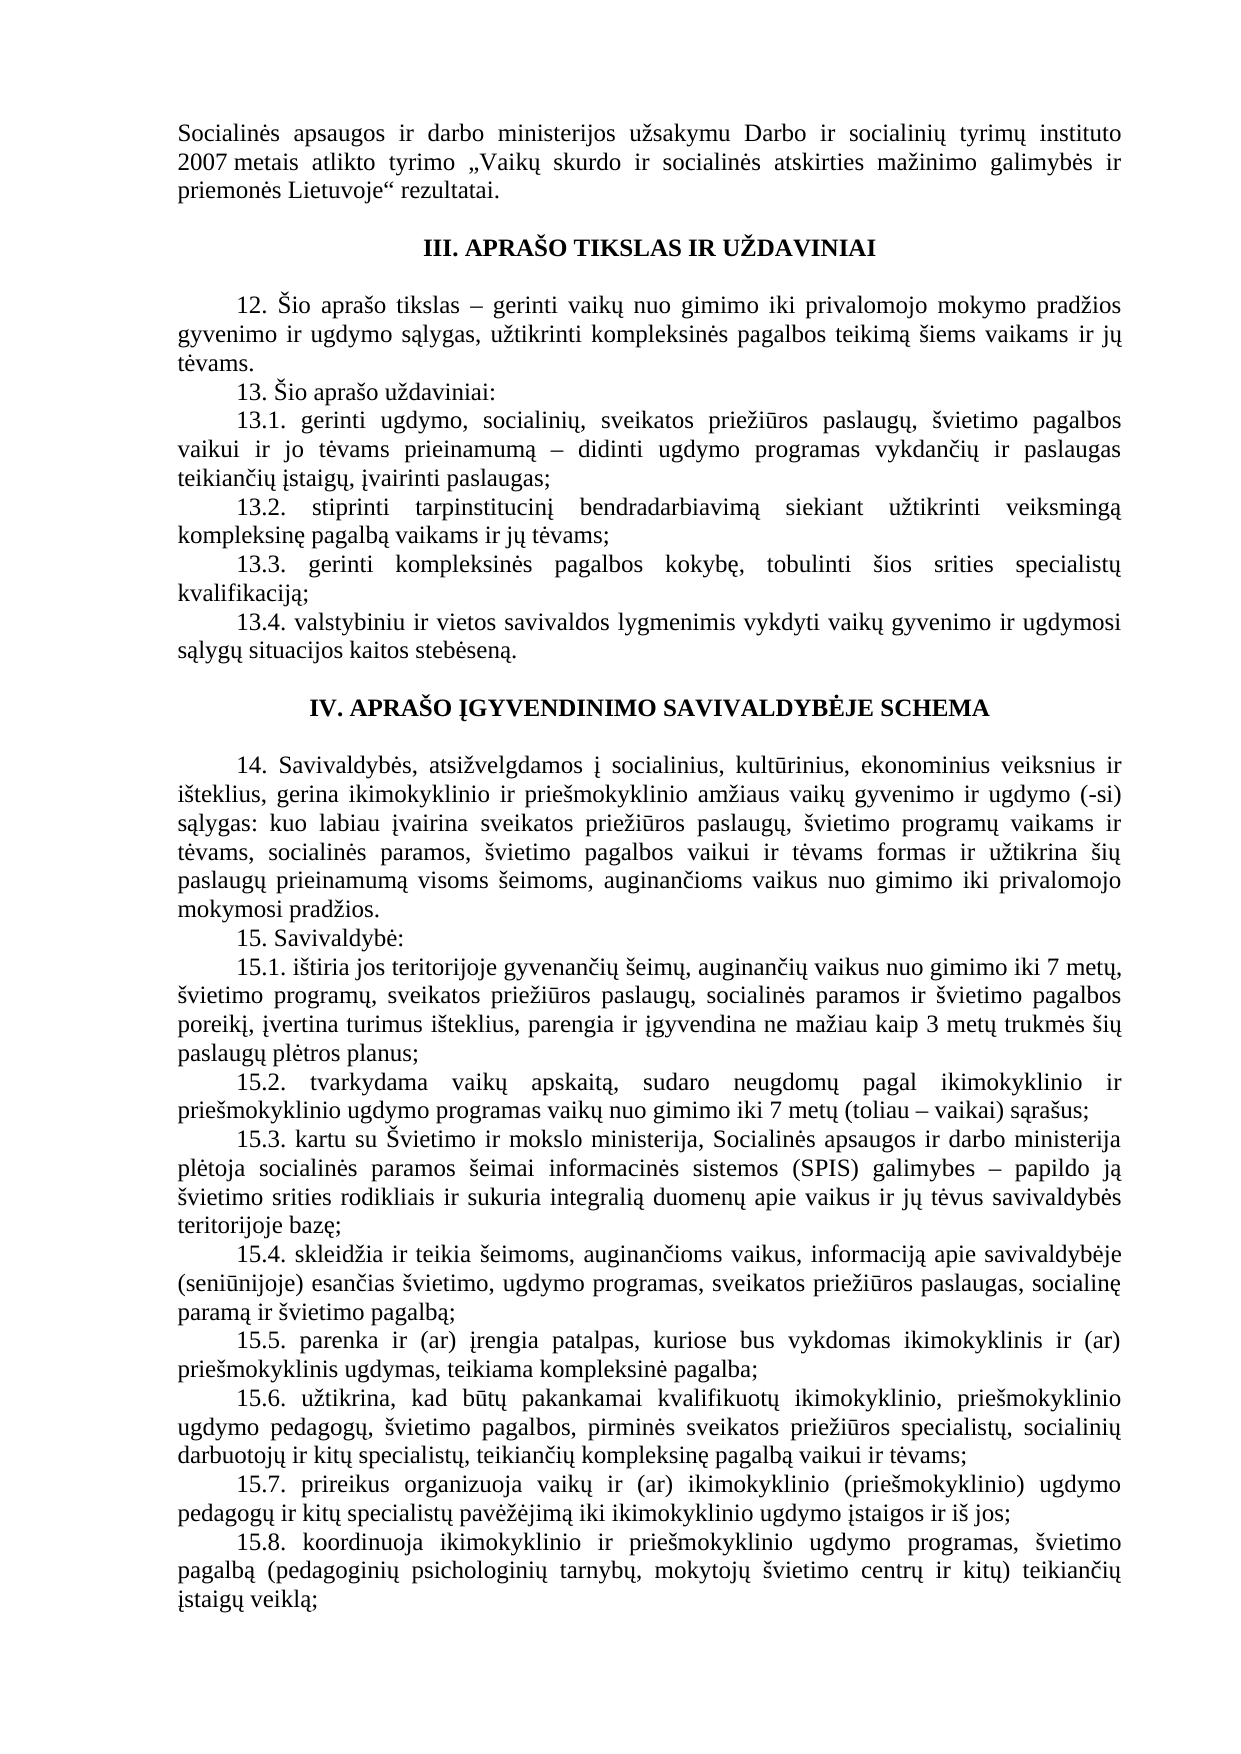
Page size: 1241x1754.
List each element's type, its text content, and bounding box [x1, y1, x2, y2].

text 15.6. užtikrina, kad būtų pakankamai kvalifikuotų ikimokyklinio, priešmokyklinio ugdymo pedagogų, švietimo pagalbos, pirminės sveikatos priežiūros specialistų, socialinių darbuotojų ir kitų specialistų, teikiančių kompleksinę pagalbą vaikui ir tėvams; [177, 1383, 1122, 1469]
text 15.3. kartu su Švietimo ir mokslo ministerija, Socialinės apsaugos ir darbo ministerija plėtoja socialinės paramos šeimai informacinės sistemos (SPIS) galimybes – papildo ją švietimo srities rodikliais ir sukuria integralią duomenų apie vaikus ir jų tėvus savivaldybės teritorijoje bazę; [177, 1124, 1122, 1239]
text 15.4. skleidžia ir teikia šeimoms, auginančioms vaikus, informaciją apie savivaldybėje (seniūnijoje) esančias švietimo, ugdymo programas, sveikatos priežiūros paslaugas, socialinę paramą ir švietimo pagalbą; [177, 1239, 1122, 1326]
text 15.7. prireikus organizuoja vaikų ir (ar) ikimokyklinio (priešmokyklinio) ugdymo pedagogų ir kitų specialistų pavėžėjimą iki ikimokyklinio ugdymo įstaigos ir iš jos; [177, 1469, 1122, 1527]
text IV. APRAŠO ĮGYVENDINIMO SAVIVALDYBĖJE SCHEMA [177, 693, 1122, 722]
text 13.3. gerinti kompleksinės pagalbos kokybę, tobulinti šios srities specialistų kvalifikaciją; [177, 549, 1122, 607]
text 13.4. valstybiniu ir vietos savivaldos lygmenimis vykdyti vaikų gyvenimo ir ugdymosi sąlygų situacijos kaitos stebėseną. [177, 607, 1122, 664]
text 15.8. koordinuoja ikimokyklinio ir priešmokyklinio ugdymo programas, švietimo pagalbą (pedagoginių psichologinių tarnybų, mokytojų švietimo centrų ir kitų) teikiančių įstaigų veiklą; [177, 1527, 1122, 1613]
text 14. Savivaldybės, atsižvelgdamos į socialinius, kultūrinius, ekonominius veiksnius ir išteklius, gerina ikimokyklinio ir priešmokyklinio amžiaus vaikų gyvenimo ir ugdymo (-si) sąlygas: kuo labiau įvairina sveikatos priežiūros paslaugų, švietimo programų vaikams ir tėvams, socialinės paramos, švietimo pagalbos vaikui ir tėvams formas ir užtikrina šių paslaugų prieinamumą visoms šeimoms, auginančioms vaikus nuo gimimo iki privalomojo mokymosi pradžios. [177, 751, 1122, 923]
text 13.2. stiprinti tarpinstitucinį bendradarbiavimą siekiant užtikrinti veiksmingą kompleksinę pagalbą vaikams ir jų tėvams; [177, 492, 1122, 549]
text Socialinės apsaugos ir darbo ministerijos užsakymu Darbo ir socialinių tyrimų instituto 2007 metais atlikto tyrimo „Vaikų skurdo ir socialinės atskirties mažinimo galimybės ir priemonės Lietuvoje“ rezultatai. [177, 118, 1122, 204]
text 15. Savivaldybė: [177, 923, 1122, 952]
text 13.1. gerinti ugdymo, socialinių, sveikatos priežiūros paslaugų, švietimo pagalbos vaikui ir jo tėvams prieinamumą – didinti ugdymo programas vykdančių ir paslaugas teikiančių įstaigų, įvairinti paslaugas; [177, 406, 1122, 492]
text 15.5. parenka ir (ar) įrengia patalpas, kuriose bus vykdomas ikimokyklinis ir (ar) priešmokyklinis ugdymas, teikiama kompleksinė pagalba; [177, 1326, 1122, 1383]
text 12. Šio aprašo tikslas – gerinti vaikų nuo gimimo iki privalomojo mokymo pradžios gyvenimo ir ugdymo sąlygas, užtikrinti kompleksinės pagalbos teikimą šiems vaikams ir jų tėvams. [177, 291, 1122, 377]
text 15.2. tvarkydama vaikų apskaitą, sudaro neugdomų pagal ikimokyklinio ir priešmokyklinio ugdymo programas vaikų nuo gimimo iki 7 metų (toliau – vaikai) sąrašus; [177, 1067, 1122, 1124]
text 15.1. ištiria jos teritorijoje gyvenančių šeimų, auginančių vaikus nuo gimimo iki 7 metų, švietimo programų, sveikatos priežiūros paslaugų, socialinės paramos ir švietimo pagalbos poreikį, įvertina turimus išteklius, parengia ir įgyvendina ne mažiau kaip 3 metų trukmės šių paslaugų plėtros planus; [177, 952, 1122, 1067]
text III. APRAŠO TIKSLAS IR UŽDAVINIAI [177, 233, 1122, 262]
text 13. Šio aprašo uždaviniai: [177, 377, 1122, 406]
